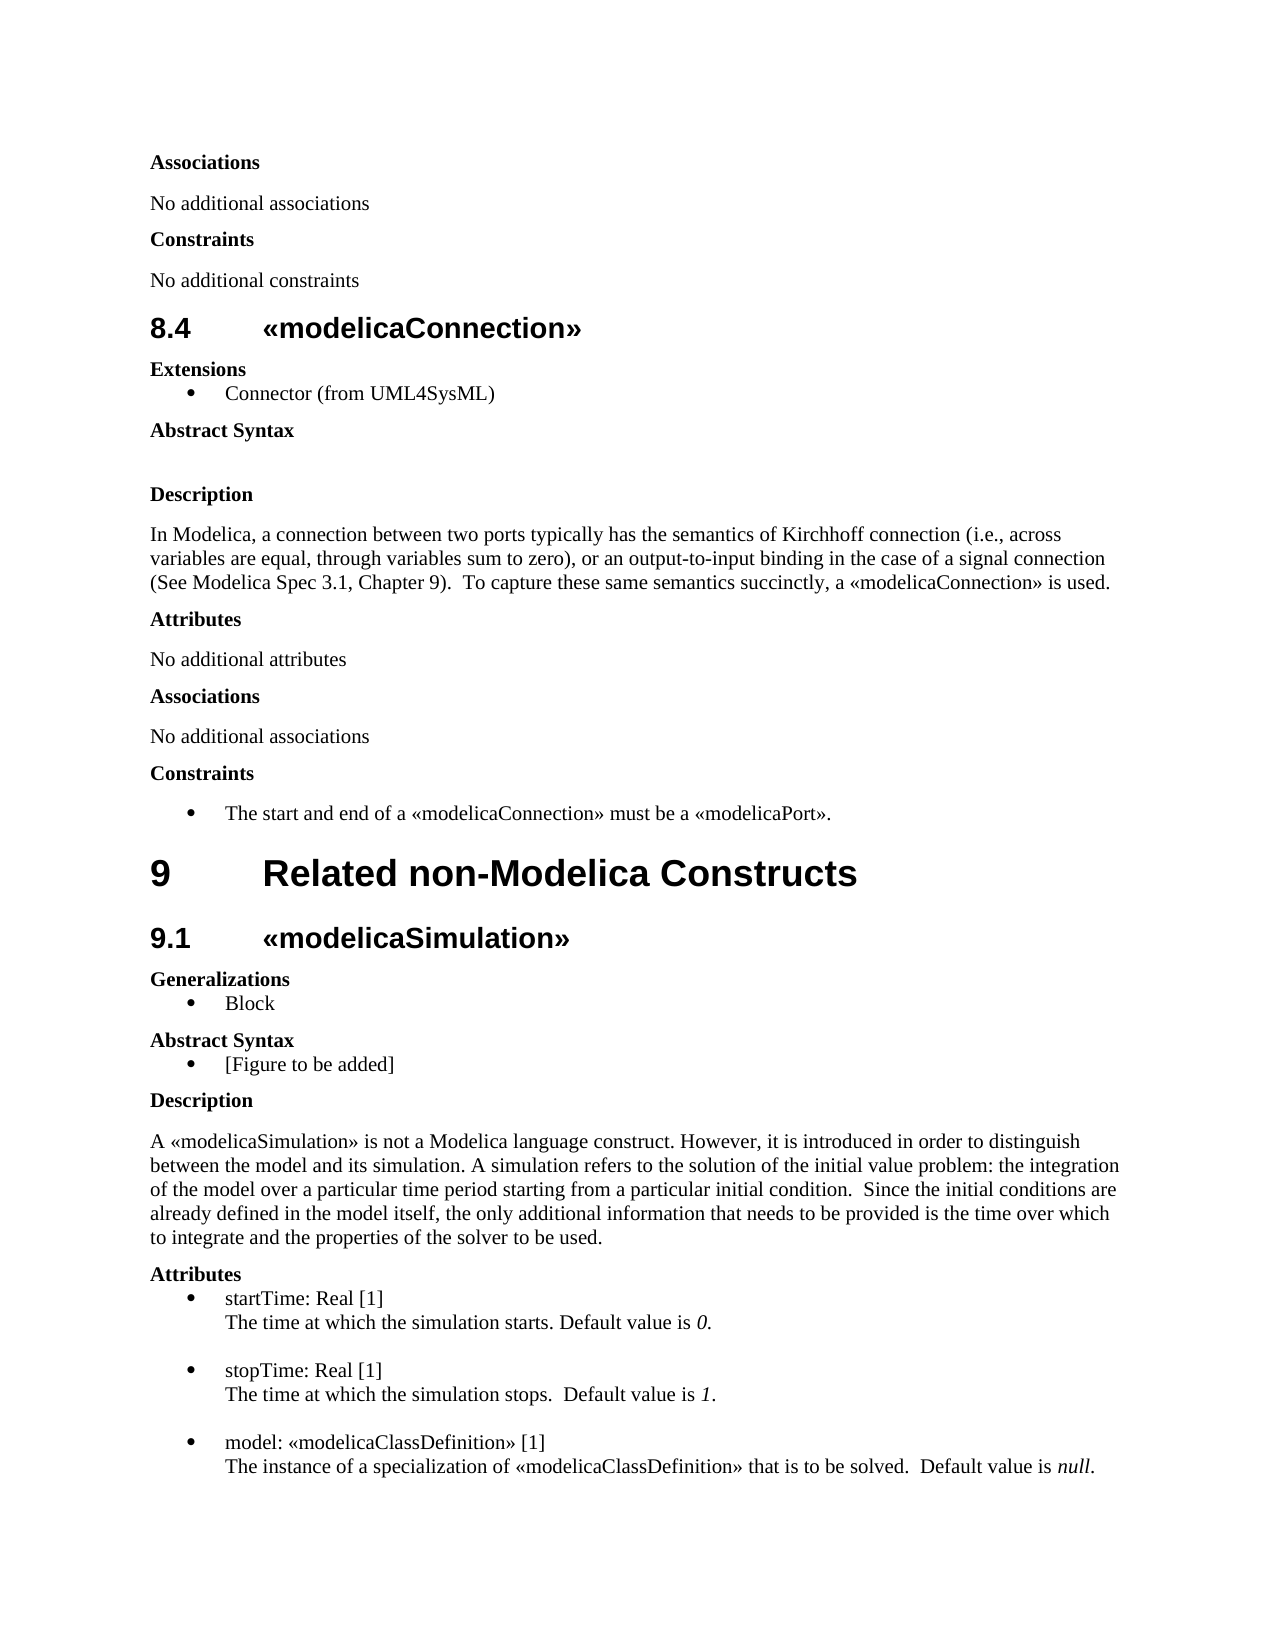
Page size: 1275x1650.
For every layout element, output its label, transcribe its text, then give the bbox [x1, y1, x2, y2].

subtitle Associations [150, 684, 1125, 708]
list model: «modelicaClassDefinition» [1] [187, 1430, 1125, 1454]
subtitle Description [150, 1088, 1125, 1112]
text No additional attributes [150, 647, 1125, 671]
text A «modelicaSimulation» is not a Modelica language construct. However, it is introduced in order to distinguish between the model and its simulation. A simulation refers to the solution of the initial value problem: the integration of the model over a particular time period starting from a particular initial condition. Since the initial conditions are already defined in the model itself, the only additional information that needs to be provided is the time over which to integrate and the properties of the solver to be used. [150, 1129, 1125, 1249]
list Connector (from UML4SysML) [187, 381, 1125, 405]
subtitle «modelicaSimulation» [150, 921, 1125, 954]
subtitle Constraints [150, 227, 1125, 251]
text No additional associations [150, 724, 1125, 748]
subtitle Abstract Syntax [150, 1028, 1125, 1052]
subtitle Generalizations [150, 967, 1125, 991]
subtitle Extensions [150, 357, 1125, 381]
subtitle Description [150, 481, 1125, 506]
text No additional associations [150, 191, 1125, 214]
subtitle «modelicaConnection» [150, 311, 1125, 345]
list The instance of a specialization of «modelicaClassDefinition» that is to be solved. Default value is null. [187, 1454, 1125, 1478]
list The time at which the simulation starts. Default value is 0. [187, 1310, 1125, 1334]
list [Figure to be added] [187, 1052, 1125, 1076]
text In Modelica, a connection between two ports typically has the semantics of Kirchhoff connection (i.e., across variables are equal, through variables sum to zero), or an output-to-input binding in the case of a signal connection (See Modelica Spec 3.1, Chapter 9). To capture these same semantics succinctly, a «modelicaConnection» is used. [150, 522, 1125, 594]
subtitle Abstract Syntax [150, 418, 1125, 442]
list stopTime: Real [1] [187, 1358, 1125, 1382]
list Block [187, 991, 1125, 1015]
subtitle Associations [150, 150, 1125, 174]
list startTime: Real [1] [187, 1286, 1125, 1310]
list The time at which the simulation stops. Default value is 1. [187, 1382, 1125, 1406]
subtitle Constraints [150, 761, 1125, 785]
subtitle Attributes [150, 607, 1125, 631]
subtitle Attributes [150, 1262, 1125, 1286]
subtitle Related non-Modelica Constructs [150, 851, 1125, 894]
